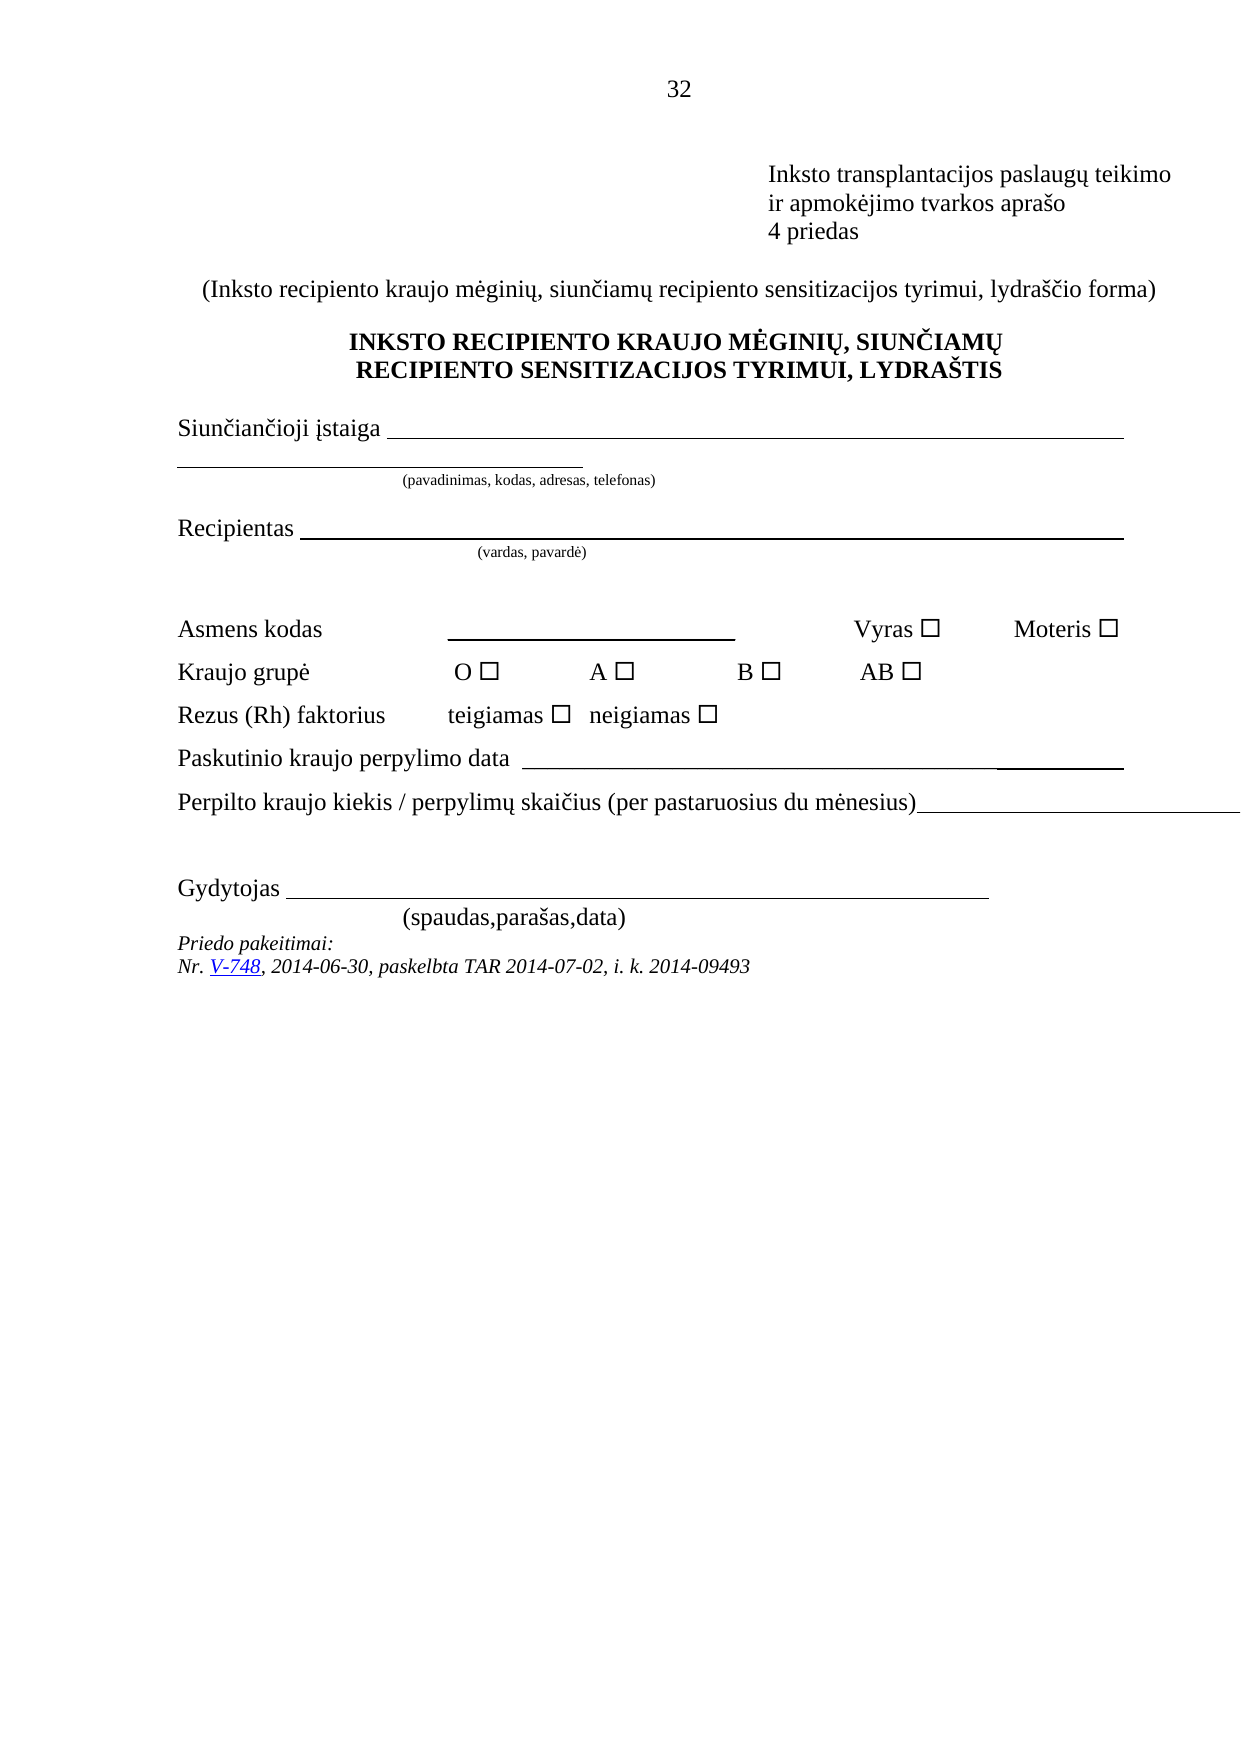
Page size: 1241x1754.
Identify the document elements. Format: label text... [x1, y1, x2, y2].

text Nr. V-748, 2014-06-30, paskelbta TAR 2014-07-02, i. k. 2014-09493 [177, 954, 1181, 978]
text (vardas, pavardė) [177, 542, 1181, 571]
text Siunčiančioji įstaiga [177, 413, 1181, 470]
text Rezus (Rh) faktorius teigiamas  neigiamas  [177, 700, 1181, 729]
text Recipientas [177, 513, 1181, 542]
text Perpilto kraujo kiekis / perpylimų skaičius (per pastaruosius du mėnesius) [177, 787, 1181, 815]
text INKSTO recipiento kraujo MĖGINIŲ, siunčiamų RECIPIENTO SENSITIZACIJOS TYRIMUI, lydraštis [177, 327, 1181, 384]
text (pavadinimas, kodas, adresas, telefonas) [177, 470, 1181, 499]
text (spaudas,parašas,data) [177, 902, 1181, 930]
text Priedo pakeitimai: [177, 930, 1181, 954]
text Paskutinio kraujo perpylimo data ______________________________________ [177, 743, 1181, 772]
text Inksto transplantacijos paslaugų teikimo ir apmokėjimo tvarkos aprašo [768, 159, 1181, 216]
text (Inksto recipiento kraujo mėginių, siunčiamų recipiento sensitizacijos tyrimui, lydraščio forma) [177, 274, 1181, 303]
text Asmens kodas _______________________ Vyras  Moteris  [177, 614, 1181, 643]
text Kraujo grupė O  A  B  AB  [177, 657, 1181, 686]
text Gydytojas [177, 873, 1181, 902]
text 4 priedas [768, 216, 1181, 245]
